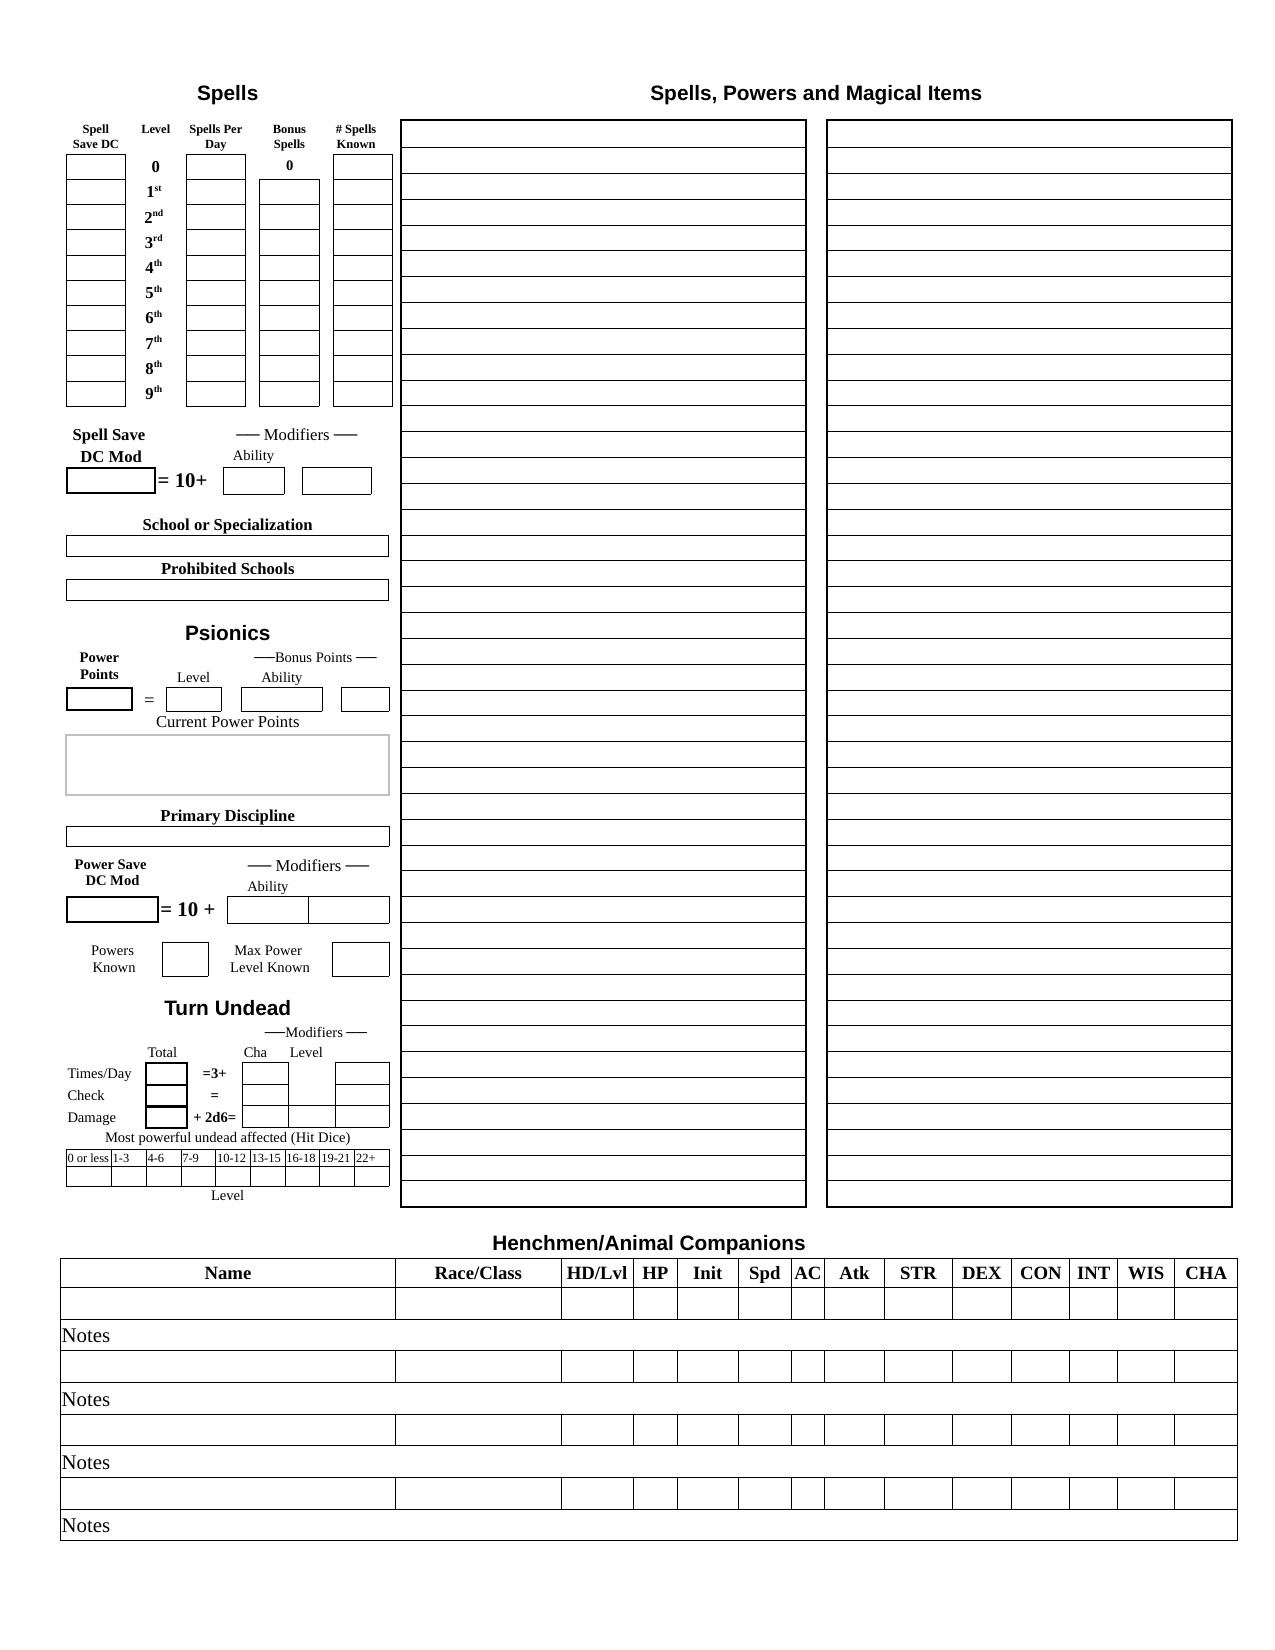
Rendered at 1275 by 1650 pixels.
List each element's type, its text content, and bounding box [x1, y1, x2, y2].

table_cell [289, 1062, 335, 1083]
table_header [159, 854, 227, 876]
table_cell [187, 155, 245, 179]
table_cell [402, 1130, 805, 1154]
table_cell Level [166, 667, 221, 687]
table_cell [1118, 1351, 1174, 1382]
table_cell [222, 687, 241, 711]
table_cell [396, 1415, 561, 1445]
table_cell [828, 458, 1231, 483]
table_header 0 or less [67, 1150, 111, 1166]
table_cell [562, 1288, 633, 1318]
table_cell [221, 667, 241, 687]
table_cell [246, 255, 259, 280]
table_cell [828, 484, 1231, 509]
table_header 7-9 [182, 1150, 215, 1166]
table_cell [285, 467, 302, 494]
table_cell [402, 148, 805, 173]
table_header Init [678, 1259, 738, 1287]
table_cell [885, 1478, 952, 1508]
table_header 10-12 [216, 1150, 250, 1166]
table_cell [167, 688, 221, 711]
table_cell = 10+ [156, 467, 222, 494]
table_cell [246, 356, 259, 381]
table_header Power Points [66, 648, 133, 687]
table_cell [147, 1086, 186, 1105]
table_cell [334, 356, 392, 381]
table_cell Cha [242, 1042, 288, 1062]
table_cell 8th [126, 356, 186, 381]
table_cell [68, 689, 131, 709]
table_header Spells [60, 75, 395, 113]
table_cell [402, 406, 805, 431]
table_cell [61, 1415, 395, 1445]
table_header Name [61, 1259, 395, 1287]
table_cell [402, 846, 805, 870]
table_cell [334, 205, 392, 229]
table_cell [821, 114, 1237, 1231]
table_cell [260, 205, 319, 229]
table_header AC [792, 1259, 824, 1287]
table_cell [334, 331, 392, 355]
table_cell [402, 277, 805, 302]
table_cell [66, 1042, 146, 1062]
table_cell [1012, 1478, 1069, 1508]
table_header STR [885, 1259, 952, 1287]
table_cell [67, 180, 125, 204]
table_cell [1118, 1415, 1174, 1445]
table_cell Damage [66, 1105, 145, 1127]
table_cell [224, 468, 284, 494]
table_cell [828, 1052, 1231, 1077]
table_cell [828, 846, 1231, 870]
table_header DEX [953, 1259, 1011, 1287]
table_cell [828, 794, 1231, 819]
table_cell [187, 331, 245, 355]
table_cell [341, 667, 389, 687]
table_cell [402, 768, 805, 793]
table_cell [402, 820, 805, 844]
table_header WIS [1118, 1259, 1174, 1287]
table_header Spell Save DC [66, 119, 126, 154]
table_cell [811, 114, 821, 1231]
table_cell Ability [241, 667, 322, 687]
table_cell [260, 306, 319, 330]
table_cell [402, 871, 805, 896]
table_header [67, 736, 388, 794]
table_cell Notes [61, 1320, 1237, 1350]
table_cell [828, 329, 1231, 354]
table_header INT [1070, 1259, 1117, 1287]
table_cell [402, 510, 805, 534]
table_header 4-6 [147, 1150, 181, 1166]
table_cell [678, 1415, 738, 1445]
table_cell [402, 355, 805, 379]
table_cell [67, 230, 125, 255]
table_header [133, 648, 241, 667]
table_header Powers Known [66, 942, 162, 976]
table_cell [828, 1001, 1231, 1025]
table_cell [68, 469, 154, 492]
table_header Spells Per Day [186, 119, 246, 154]
table_cell [396, 1351, 561, 1382]
table_cell [402, 329, 805, 354]
table_cell [402, 665, 805, 689]
table_cell [1118, 1288, 1174, 1318]
table_header CON [1012, 1259, 1069, 1287]
table_cell [825, 1415, 884, 1445]
table_cell [1012, 1415, 1069, 1445]
table_cell [187, 306, 245, 330]
table_cell [334, 180, 392, 204]
table_cell [320, 381, 333, 406]
table_header 1-3 [112, 1150, 146, 1166]
table_cell Notes [61, 1510, 1237, 1540]
table_cell [828, 923, 1231, 948]
table_cell [68, 898, 157, 921]
table_cell [319, 154, 333, 179]
table_cell [825, 1351, 884, 1382]
table_cell [284, 445, 302, 467]
table_cell [402, 200, 805, 224]
table_cell [216, 1167, 250, 1186]
table_cell [334, 230, 392, 255]
table_header 13-15 [251, 1150, 285, 1166]
table_cell [562, 1415, 633, 1445]
table_header HP [634, 1259, 677, 1287]
table_cell [246, 154, 259, 179]
table_cell Notes [61, 1446, 1237, 1477]
table_header Spell Save [66, 423, 156, 445]
table_cell [61, 1351, 395, 1382]
table_cell [953, 1288, 1011, 1318]
table_cell [182, 1167, 215, 1186]
table_cell [953, 1351, 1011, 1382]
table_cell [828, 871, 1231, 896]
table_header Power Save DC Mod [66, 854, 159, 896]
table_cell [402, 226, 805, 250]
table_cell [825, 1288, 884, 1318]
table_cell [828, 303, 1231, 328]
table_cell [67, 281, 125, 305]
table_header Level [126, 119, 186, 154]
table_cell [309, 897, 389, 923]
table_cell [634, 1478, 677, 1508]
table_cell [402, 716, 805, 741]
table_cell [260, 331, 319, 355]
table_cell 0 [126, 154, 186, 179]
table_cell [828, 1078, 1231, 1103]
table_cell [828, 587, 1231, 612]
table_cell 9th [126, 381, 186, 406]
table_cell [303, 468, 371, 494]
table_cell [1012, 1288, 1069, 1318]
table_cell [792, 1478, 824, 1508]
table_cell [320, 230, 333, 255]
table_cell [67, 331, 125, 355]
table_cell = 10 + [159, 896, 227, 923]
table_header # Spells Known [319, 119, 392, 154]
table_cell 7th [126, 330, 186, 356]
table_cell [260, 356, 319, 381]
table_cell [402, 251, 805, 276]
table_cell [828, 174, 1231, 199]
table_cell [828, 200, 1231, 224]
table_cell Ability [223, 445, 284, 467]
table_cell [739, 1478, 791, 1508]
table_cell [792, 1415, 824, 1445]
table_cell Ability [227, 876, 308, 896]
table_cell [246, 179, 259, 204]
table_cell [402, 1104, 805, 1129]
table_cell [678, 1478, 738, 1508]
table_header 22+ [355, 1150, 389, 1166]
table_cell [61, 1288, 395, 1318]
table_cell =3+ [188, 1062, 242, 1083]
table_cell [320, 179, 333, 204]
table_cell [187, 230, 245, 255]
table_cell DC Mod [66, 445, 156, 467]
table_cell [67, 155, 125, 179]
table_cell [395, 114, 811, 1231]
table_header ──Modifiers ── [242, 1023, 389, 1042]
table_cell [828, 1130, 1231, 1154]
table_header School or Specialization [66, 513, 389, 535]
table_cell [320, 255, 333, 280]
table_cell [402, 923, 805, 948]
table_cell [334, 155, 392, 179]
table_cell [260, 180, 319, 204]
table_cell [402, 381, 805, 405]
table_cell [828, 277, 1231, 302]
table_cell [246, 280, 259, 305]
table_cell [147, 1064, 186, 1083]
table_header HD/Lvl [562, 1259, 633, 1287]
table_cell [402, 432, 805, 457]
table_cell [243, 1085, 288, 1105]
table_cell [260, 230, 319, 255]
table_cell [1175, 1478, 1237, 1508]
table_cell [1070, 1478, 1117, 1508]
table_cell [402, 1001, 805, 1025]
table_cell [396, 1288, 561, 1318]
table_header ──Bonus Points ── [241, 648, 389, 667]
table_cell [402, 484, 805, 509]
table_cell [133, 667, 166, 687]
table_cell [187, 281, 245, 305]
table_cell [320, 330, 333, 356]
table_cell [1070, 1415, 1117, 1445]
table_cell = [133, 687, 166, 711]
table_cell [828, 226, 1231, 250]
table_cell [336, 1106, 389, 1127]
table_header 19-21 [320, 1150, 354, 1166]
table_cell [828, 975, 1231, 999]
table_cell [67, 356, 125, 381]
table_cell [260, 256, 319, 280]
table_cell [147, 1167, 181, 1186]
table_header Spd [739, 1259, 791, 1287]
subtitle Henchmen/Animal Companions [60, 1231, 1237, 1255]
table_cell [1175, 1351, 1237, 1382]
table_cell [187, 382, 245, 406]
table_cell Times/Day [66, 1062, 145, 1083]
table_cell [187, 1042, 242, 1062]
table_cell [828, 561, 1231, 586]
table_cell [828, 251, 1231, 276]
table_cell [334, 382, 392, 406]
table_cell [187, 180, 245, 204]
table_cell [402, 742, 805, 767]
table_cell [739, 1351, 791, 1382]
table_cell [828, 536, 1231, 560]
table_cell [885, 1351, 952, 1382]
table_header ── Modifiers ── [227, 854, 389, 876]
table_cell [828, 613, 1231, 638]
table_cell [246, 204, 259, 229]
table_cell [634, 1351, 677, 1382]
table_cell [243, 1063, 288, 1083]
table_cell [828, 897, 1231, 922]
table_cell [792, 1288, 824, 1318]
table_cell [828, 716, 1231, 741]
table_cell [147, 1108, 186, 1127]
table_header [402, 121, 805, 147]
table_cell [402, 1078, 805, 1103]
table_cell [828, 665, 1231, 689]
table_cell [828, 768, 1231, 793]
table_cell [1070, 1288, 1117, 1318]
table_cell [1175, 1288, 1237, 1318]
table_header [828, 121, 1231, 147]
table_cell [1118, 1478, 1174, 1508]
table_cell [187, 256, 245, 280]
table_cell [187, 205, 245, 229]
table_cell [828, 691, 1231, 715]
table_cell [243, 1106, 288, 1127]
table_cell [828, 432, 1231, 457]
table_cell [67, 1167, 111, 1186]
table_cell [355, 1167, 389, 1186]
table_cell + 2d6= [188, 1105, 242, 1127]
table_cell 5th [126, 280, 186, 305]
table_cell [402, 303, 805, 328]
table_cell [289, 1084, 335, 1105]
table_cell [320, 356, 333, 381]
table_cell [67, 536, 388, 556]
table_cell [159, 876, 227, 896]
table_cell [402, 174, 805, 199]
table_cell Notes [61, 1383, 1237, 1413]
table_header [146, 1023, 187, 1042]
table_cell [260, 382, 319, 406]
table_header ── Modifiers ── [223, 423, 371, 445]
table_cell [828, 639, 1231, 664]
table_cell [246, 330, 259, 356]
table_header 16-18 [286, 1150, 319, 1166]
table_cell [402, 1026, 805, 1051]
table_cell 3rd [126, 230, 186, 255]
table_cell [67, 256, 125, 280]
table_cell [302, 445, 371, 467]
table_cell [251, 1167, 285, 1186]
table_cell [1175, 1415, 1237, 1445]
table_cell [402, 975, 805, 999]
table_cell [402, 794, 805, 819]
table_cell [228, 897, 308, 923]
table_cell Psionics Current Power Points Turn Undead Most powerful undead affected (Hit Dice) Level [60, 114, 395, 1231]
table_header CHA [1175, 1259, 1237, 1287]
table_cell [320, 204, 333, 229]
table_header [333, 943, 389, 976]
table_cell [112, 1167, 146, 1186]
table_header [163, 943, 208, 976]
table_cell = [188, 1084, 242, 1105]
table_header [66, 1023, 146, 1042]
table_cell [828, 510, 1231, 534]
table_cell [335, 1042, 389, 1062]
table_cell Level [288, 1042, 335, 1062]
table_header Spells, Powers and Magical Items [395, 75, 1237, 113]
table_cell [402, 458, 805, 483]
table_cell [828, 355, 1231, 379]
table_cell [242, 688, 322, 711]
table_cell Prohibited Schools [66, 557, 389, 579]
table_cell [828, 381, 1231, 405]
table_cell [402, 691, 805, 715]
table_cell [828, 820, 1231, 844]
table_cell [402, 613, 805, 638]
table_cell [825, 1478, 884, 1508]
table_cell [67, 306, 125, 330]
table_cell [828, 742, 1231, 767]
table_cell [286, 1167, 319, 1186]
table_cell [336, 1085, 389, 1105]
table_cell [320, 280, 333, 305]
table_cell [562, 1351, 633, 1382]
table_cell [828, 148, 1231, 173]
table_cell [67, 382, 125, 406]
table_header [187, 1023, 242, 1042]
table_cell [260, 281, 319, 305]
table_cell [289, 1106, 335, 1127]
table_cell [402, 897, 805, 922]
table_cell [828, 1026, 1231, 1051]
table_cell [828, 949, 1231, 974]
table_header Atk [825, 1259, 884, 1287]
table_cell [678, 1351, 738, 1382]
table_cell [402, 1181, 805, 1206]
table_cell [336, 1063, 389, 1083]
table_header [156, 423, 222, 445]
table_cell [402, 536, 805, 560]
table_cell [678, 1288, 738, 1318]
table_cell [246, 305, 259, 330]
table_header [246, 119, 259, 154]
table_cell [1012, 1351, 1069, 1382]
table_cell [67, 827, 389, 846]
table_cell [334, 256, 392, 280]
table_cell [402, 1052, 805, 1077]
table_cell [739, 1415, 791, 1445]
table_cell [61, 1478, 395, 1508]
table_cell [187, 356, 245, 381]
table_cell [246, 381, 259, 406]
table_cell [334, 306, 392, 330]
table_cell Check [66, 1084, 145, 1105]
table_cell [792, 1351, 824, 1382]
table_cell [67, 580, 388, 600]
table_cell [334, 281, 392, 305]
table_cell [396, 1478, 561, 1508]
table_cell [953, 1478, 1011, 1508]
table_cell [402, 639, 805, 664]
table_cell [323, 687, 341, 711]
table_header Max Power Level Known [209, 942, 332, 976]
table_cell [320, 305, 333, 330]
table_cell 0 [259, 154, 319, 179]
table_cell 4th [126, 255, 186, 280]
table_cell [828, 1104, 1231, 1129]
table_cell [246, 230, 259, 255]
table_cell [1070, 1351, 1117, 1382]
table_cell [953, 1415, 1011, 1445]
table_header Race/Class [396, 1259, 561, 1287]
table_cell [402, 1156, 805, 1180]
table_cell [402, 587, 805, 612]
table_cell [739, 1288, 791, 1318]
table_cell [322, 667, 341, 687]
table_cell [156, 445, 222, 467]
table_cell [402, 949, 805, 974]
table_cell [342, 688, 389, 711]
table_cell [320, 1167, 354, 1186]
table_cell [634, 1415, 677, 1445]
table_cell [828, 1156, 1231, 1180]
table_cell Total [146, 1042, 187, 1062]
table_cell [67, 205, 125, 229]
table_header Primary Discipline [66, 804, 389, 826]
table_cell [634, 1288, 677, 1318]
table_cell [308, 876, 389, 896]
table_cell 6th [126, 305, 186, 330]
table_cell [828, 406, 1231, 431]
table_cell 1st [126, 179, 186, 204]
table_cell [562, 1478, 633, 1508]
table_cell [828, 1181, 1231, 1206]
table_header Bonus Spells [259, 119, 319, 154]
table_cell [885, 1415, 952, 1445]
table_cell [402, 561, 805, 586]
table_cell [885, 1288, 952, 1318]
table_cell 2nd [126, 204, 186, 229]
